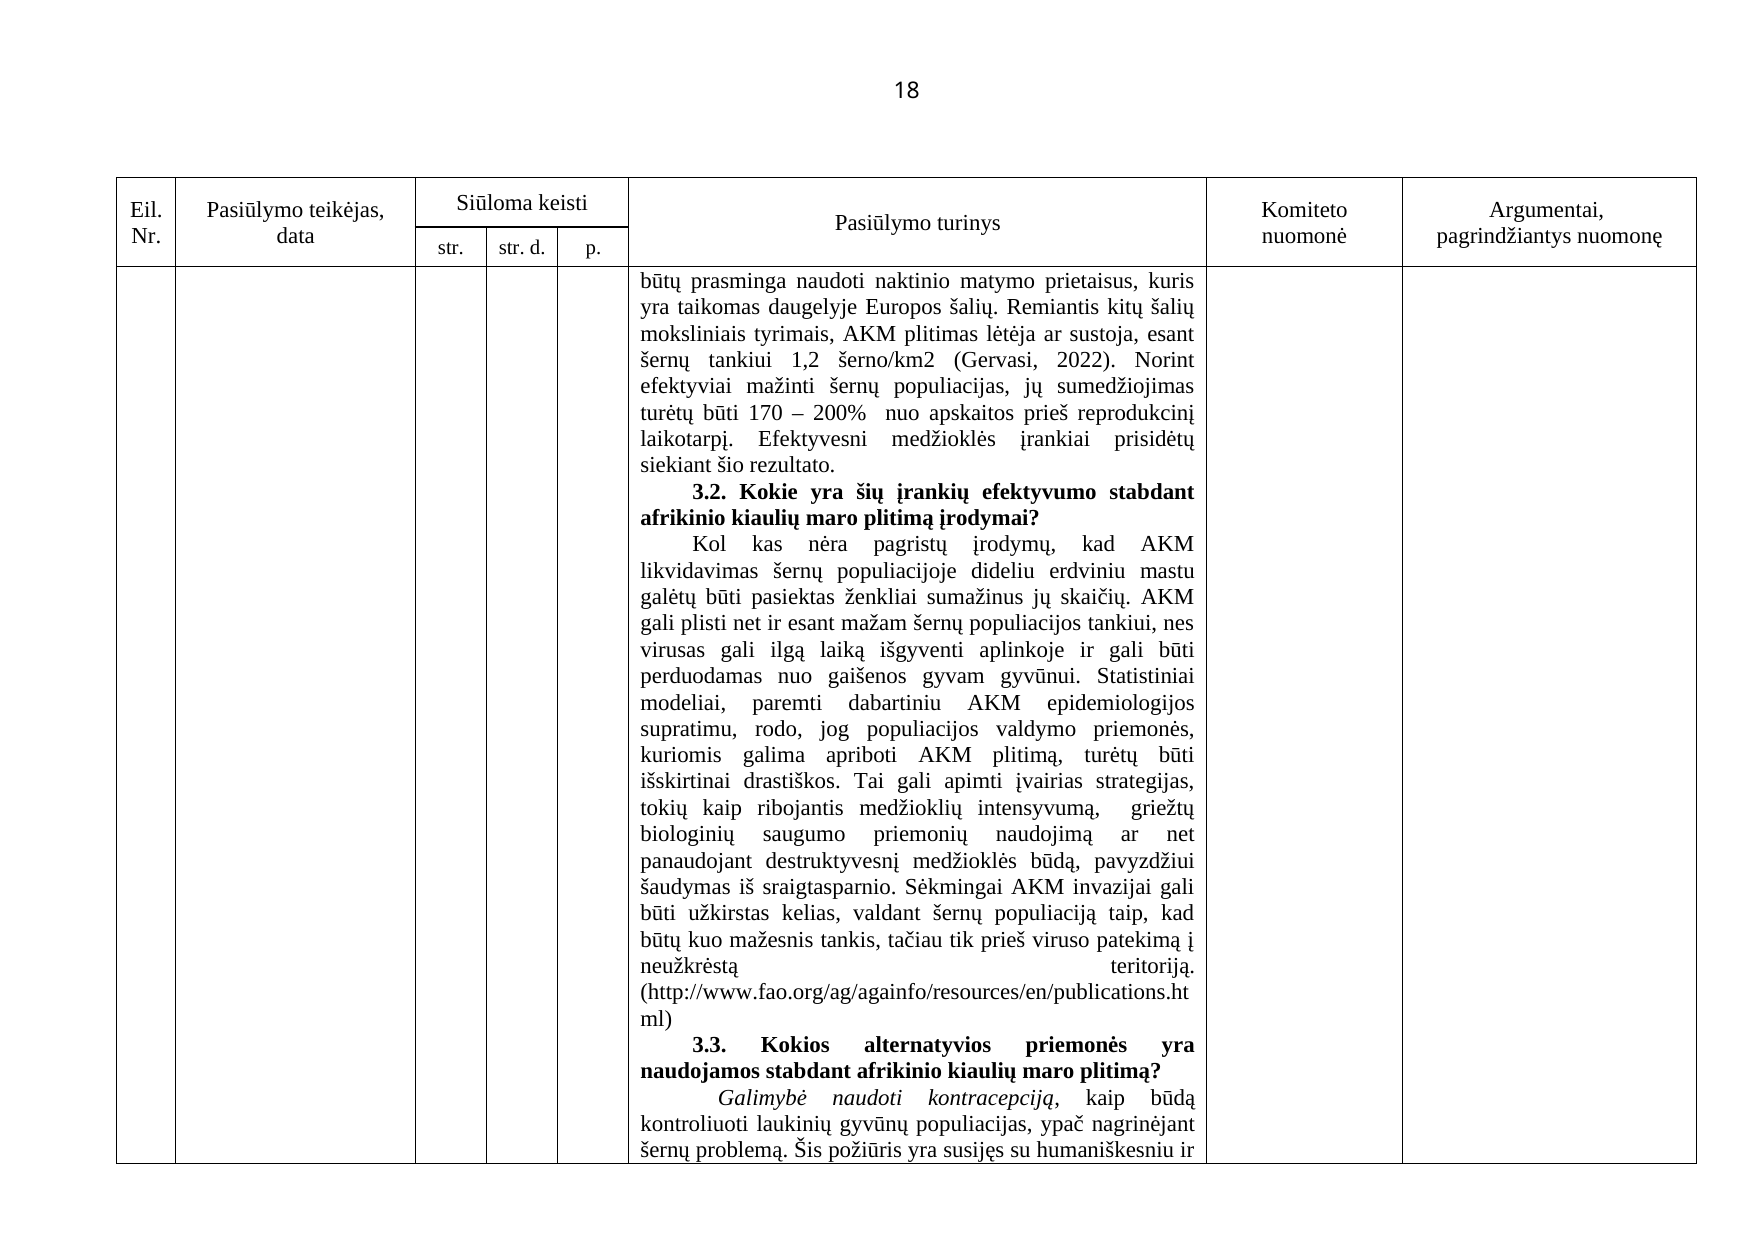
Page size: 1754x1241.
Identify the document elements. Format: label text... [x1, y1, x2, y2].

table_header Komiteto nuomonė [1207, 178, 1402, 266]
table_cell [487, 267, 557, 1163]
table_header Pasiūlymo teikėjas, data [176, 178, 415, 266]
table_header Pasiūlymo turinys [629, 178, 1206, 266]
table_cell str. d. [487, 228, 557, 266]
table_cell [176, 267, 415, 1163]
table_cell [1403, 267, 1696, 1163]
table_header Siūloma keisti [416, 178, 628, 226]
table_header Argumentai, pagrindžiantys nuomonę [1403, 178, 1696, 266]
table_cell būtų prasminga naudoti naktinio matymo prietaisus, kuris yra taikomas daugelyje Europos šalių. Remiantis kitų šalių moksliniais tyrimais, AKM plitimas lėtėja ar sustoja, esant šernų tankiui 1,2 šerno/km2 (Gervasi, 2022). Norint efektyviai mažinti šernų populiacijas, jų sumedžiojimas turėtų būti 170 – 200% nuo apskaitos prieš reprodukcinį laikotarpį. Efektyvesni medžioklės įrankiai prisidėtų siekiant šio rezultato. 3.2. Kokie yra šių įrankių efektyvumo stabdant afrikinio kiaulių maro plitimą įrodymai? Kol kas nėra pagristų įrodymų, kad AKM likvidavimas šernų populiacijoje dideliu erdviniu mastu galėtų būti pasiektas ženkliai sumažinus jų skaičių. AKM gali plisti net ir esant mažam šernų populiacijos tankiui, nes virusas gali ilgą laiką išgyventi aplinkoje ir gali būti perduodamas nuo gaišenos gyvam gyvūnui. Statistiniai modeliai, paremti dabartiniu AKM epidemiologijos supratimu, rodo, jog populiacijos valdymo priemonės, kuriomis galima apriboti AKM plitimą, turėtų būti išskirtinai drastiškos. Tai gali apimti įvairias strategijas, tokių kaip ribojantis medžioklių intensyvumą, griežtų biologinių saugumo priemonių naudojimą ar net panaudojant destruktyvesnį medžioklės būdą, pavyzdžiui šaudymas iš sraigtasparnio. Sėkmingai AKM invazijai gali būti užkirstas kelias, valdant šernų populiaciją taip, kad būtų kuo mažesnis tankis, tačiau tik prieš viruso patekimą į neužkrėstą teritoriją. (http://www.fao.org/ag/againfo/resources/en/publications.html) 3.3. Kokios alternatyvios priemonės yra naudojamos stabdant afrikinio kiaulių maro plitimą? Galimybė naudoti kontracepciją, kaip būdą kontroliuoti laukinių gyvūnų populiacijas, ypač nagrinėjant šernų problemą. Šis požiūris yra susijęs su humaniškesniu ir [629, 267, 1206, 1163]
table_cell [1207, 267, 1402, 1163]
table_cell [117, 267, 175, 1163]
table_header Eil. Nr. [117, 178, 175, 266]
table_cell str. [416, 228, 486, 266]
table_cell p. [558, 228, 628, 266]
table_cell [416, 267, 486, 1163]
table_cell [558, 267, 628, 1163]
